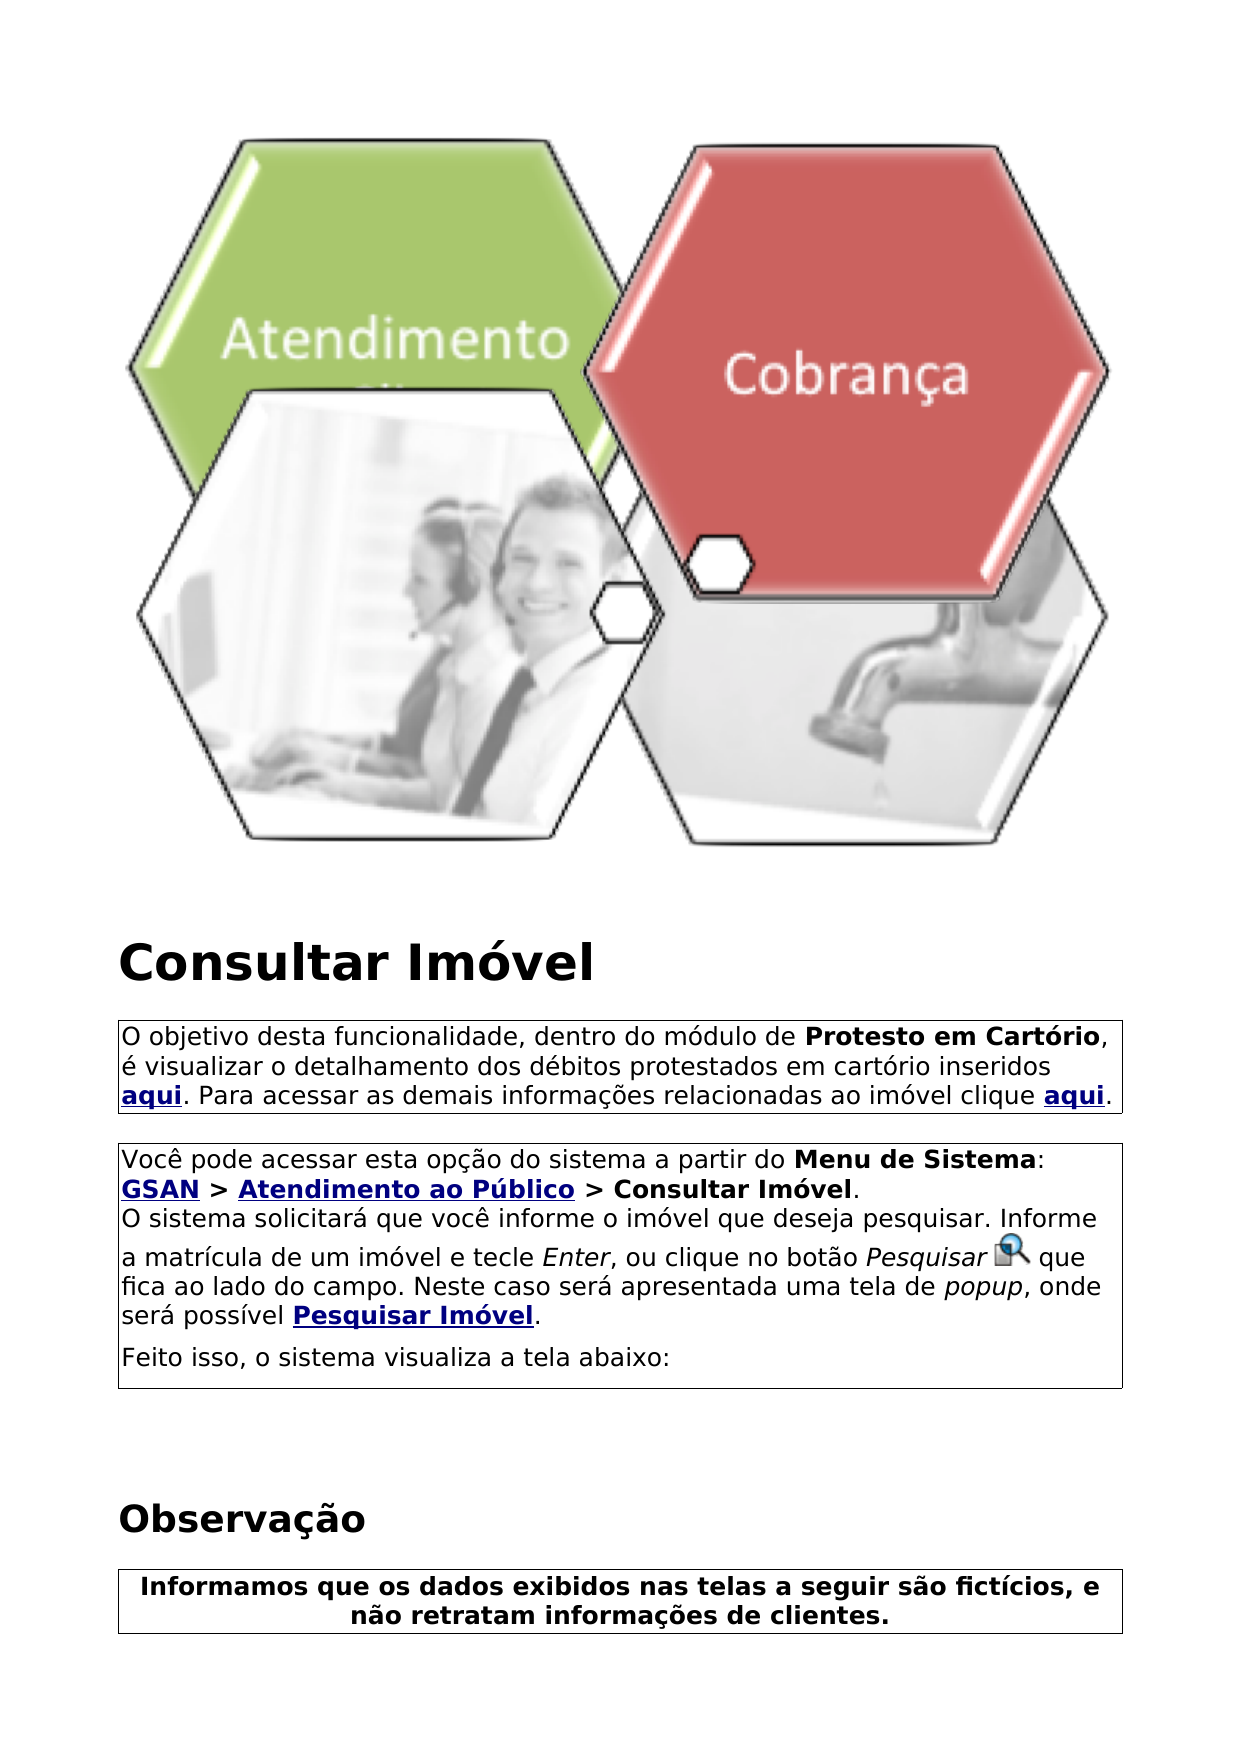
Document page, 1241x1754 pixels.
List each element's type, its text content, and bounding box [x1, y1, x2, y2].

subtitle Consultar Imóvel [118, 934, 1122, 992]
subtitle Observação [118, 1498, 1122, 1542]
picture [118, 118, 1123, 868]
table_header Informamos que os dados exibidos nas telas a seguir são fictícios, e não retratam informações de clientes. [119, 1570, 1122, 1633]
table_header O objetivo desta funcionalidade, dentro do módulo de Protesto em Cartório, é visualizar o detalhamento dos débitos protestados em cartório inseridos aqui. Para acessar as demais informações relacionadas ao imóvel clique aqui. [119, 1021, 1122, 1113]
picture [994, 1233, 1031, 1266]
table_header Você pode acessar esta opção do sistema a partir do Menu de Sistema: GSAN > Atendimento ao Público > Consultar Imóvel. O sistema solicitará que você informe o imóvel que deseja pesquisar. Informe a matrícula de um imóvel e tecle Enter, ou clique no botão Pesquisar que fica ao lado do campo. Neste caso será apresentada uma tela de popup, onde será possível Pesquisar Imóvel. Feito isso, o sistema visualiza a tela abaixo: [119, 1144, 1122, 1387]
